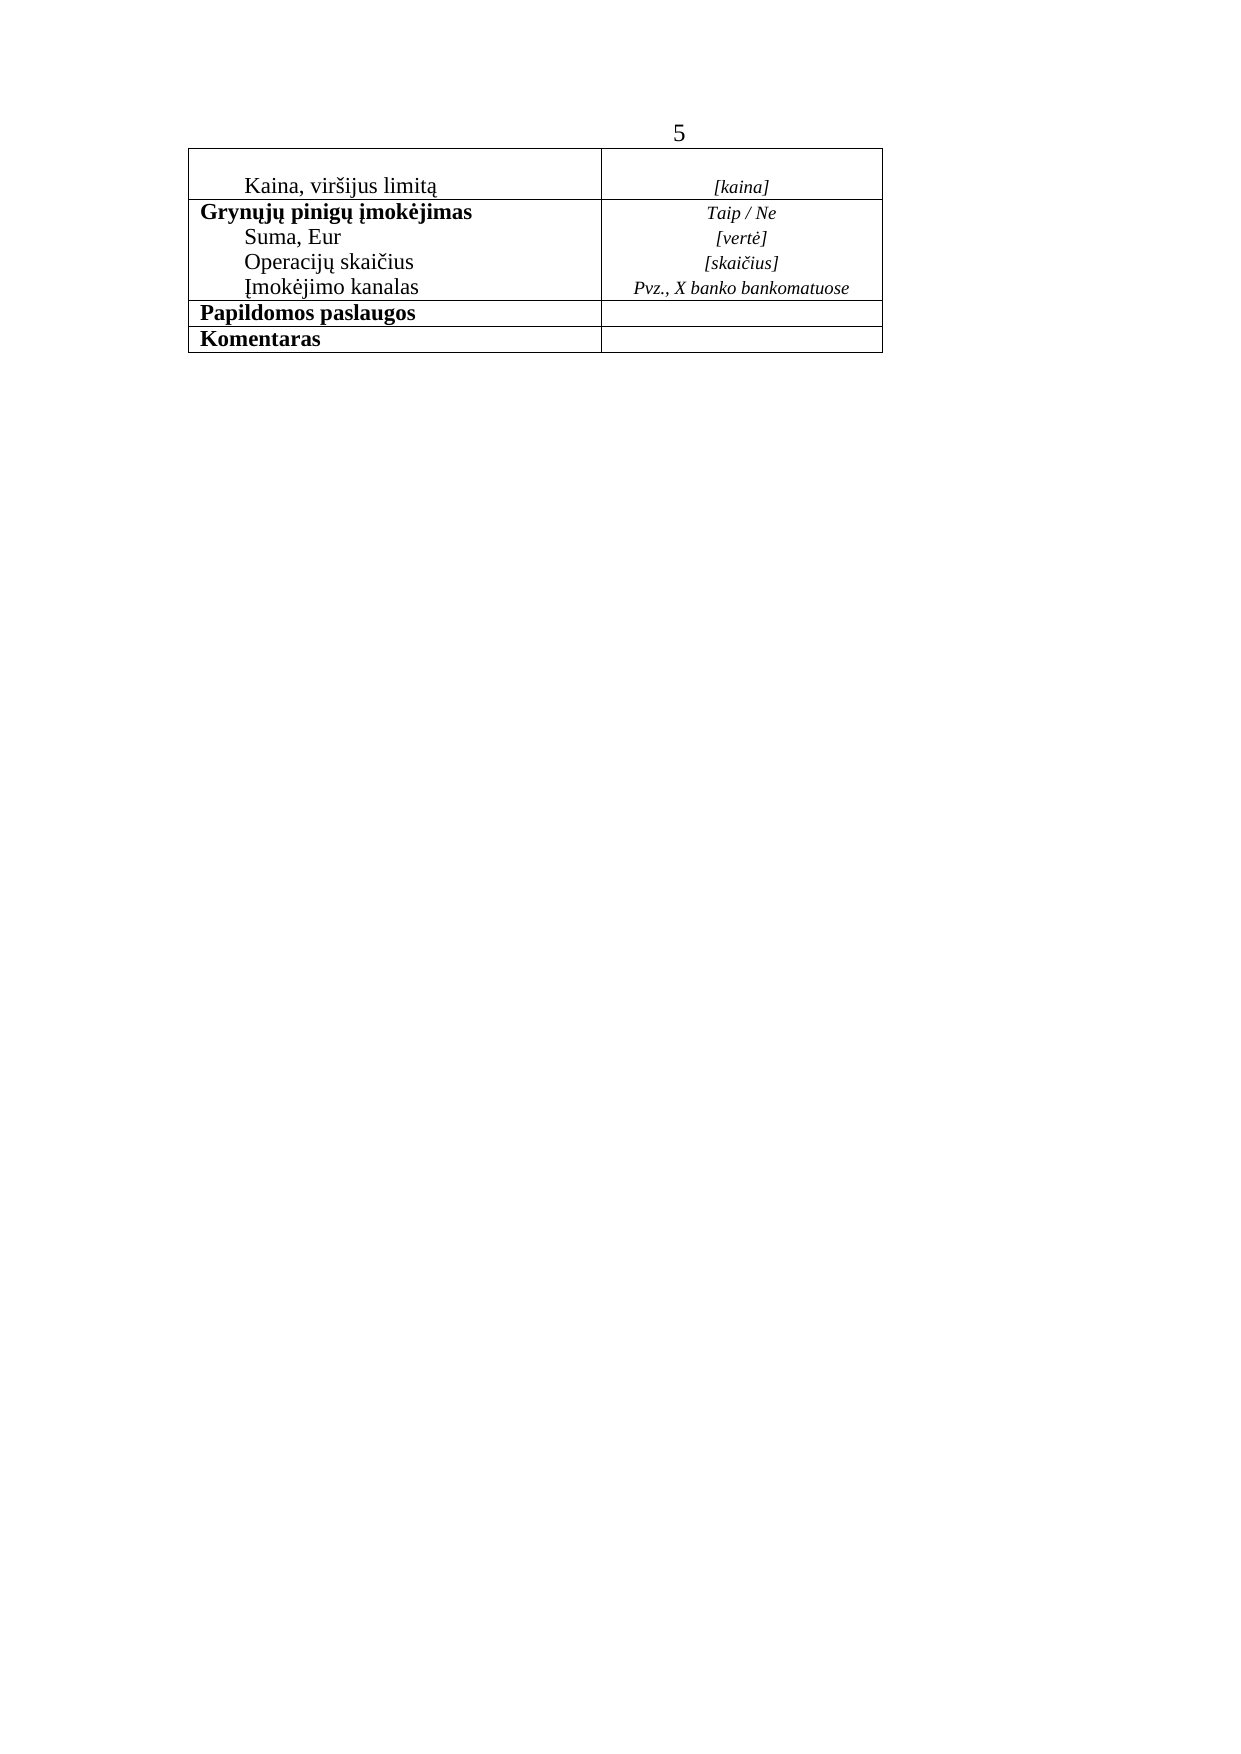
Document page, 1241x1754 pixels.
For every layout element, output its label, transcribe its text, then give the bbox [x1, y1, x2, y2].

table_cell Komentaras [189, 327, 601, 352]
table_cell Kaina, viršijus limitą [189, 149, 601, 199]
table_cell Taip / Ne [vertė] [skaičius] Pvz., X banko bankomatuose [602, 200, 882, 300]
table_cell Papildomos paslaugos [189, 301, 601, 326]
table_cell [602, 327, 882, 352]
table_cell Grynųjų pinigų įmokėjimas Suma, Eur Operacijų skaičius Įmokėjimo kanalas [189, 200, 601, 300]
table_cell [kaina] [602, 149, 882, 199]
table_cell [602, 301, 882, 326]
